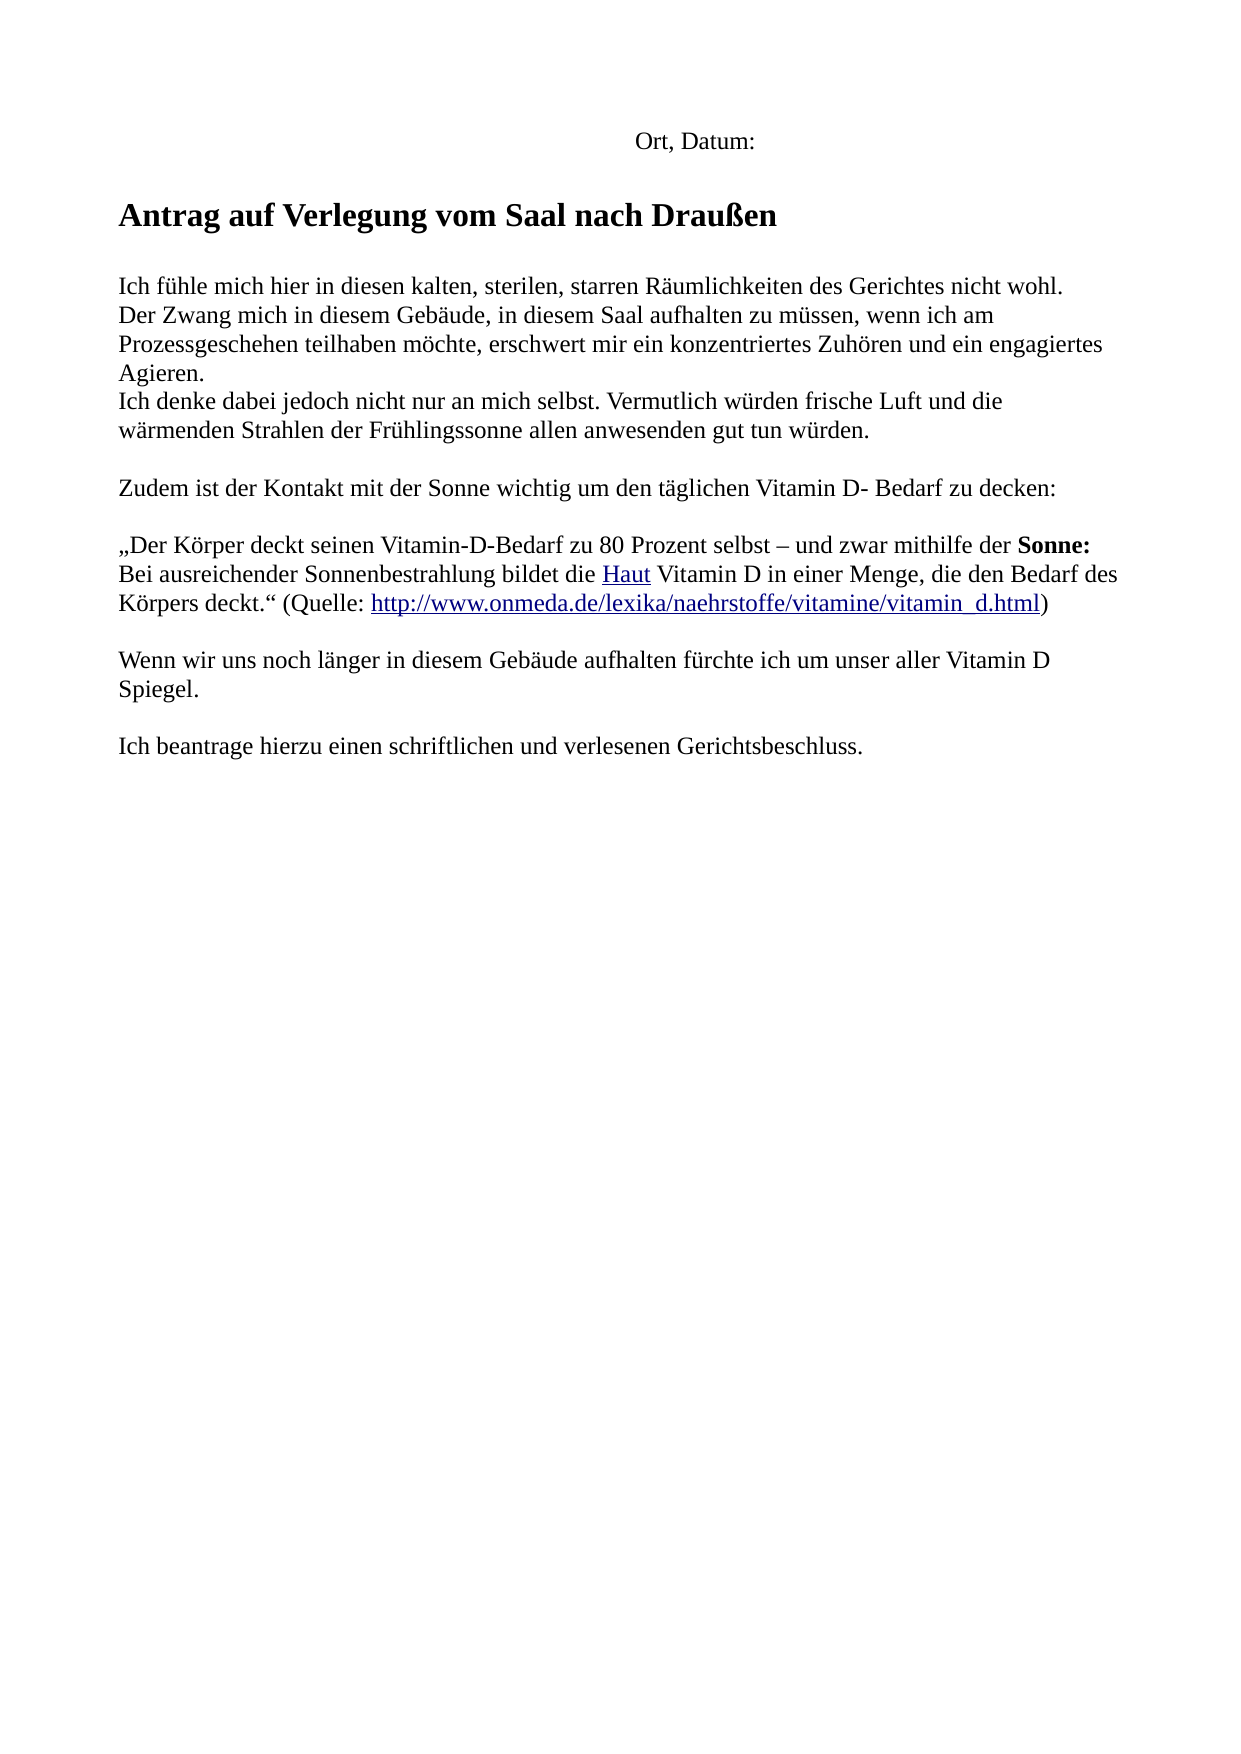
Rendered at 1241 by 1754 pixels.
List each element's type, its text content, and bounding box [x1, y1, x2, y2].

text Ich denke dabei jedoch nicht nur an mich selbst. Vermutlich würden frische Luft und die wärmenden Strahlen der Frühlingssonne allen anwesenden gut tun würden. [118, 386, 1122, 444]
text Zudem ist der Kontakt mit der Sonne wichtig um den täglichen Vitamin D- Bedarf zu decken: [118, 473, 1122, 501]
text Antrag auf Verlegung vom Saal nach Draußen [118, 195, 1122, 233]
text Wenn wir uns noch länger in diesem Gebäude aufhalten fürchte ich um unser aller Vitamin D Spiegel. [118, 645, 1122, 703]
text Ich fühle mich hier in diesen kalten, sterilen, starren Räumlichkeiten des Gerichtes nicht wohl. [118, 271, 1122, 300]
text Der Zwang mich in diesem Gebäude, in diesem Saal aufhalten zu müssen, wenn ich am Prozessgeschehen teilhaben möchte, erschwert mir ein konzentriertes Zuhören und ein engagiertes Agieren. [118, 300, 1122, 386]
text „Der Körper deckt seinen Vitamin-D-Bedarf zu 80 Prozent selbst – und zwar mithilfe der Sonne: Bei ausreichender Sonnenbestrahlung bildet die Haut Vitamin D in einer Menge, die den Bedarf des Körpers deckt.“ (Quelle: http://www.onmeda.de/lexika/naehrstoffe/vitamine/vitamin_d.html) [118, 530, 1122, 616]
text Ort, Datum: [118, 118, 1122, 156]
text Ich beantrage hierzu einen schriftlichen und verlesenen Gerichtsbeschluss. [118, 731, 1122, 760]
